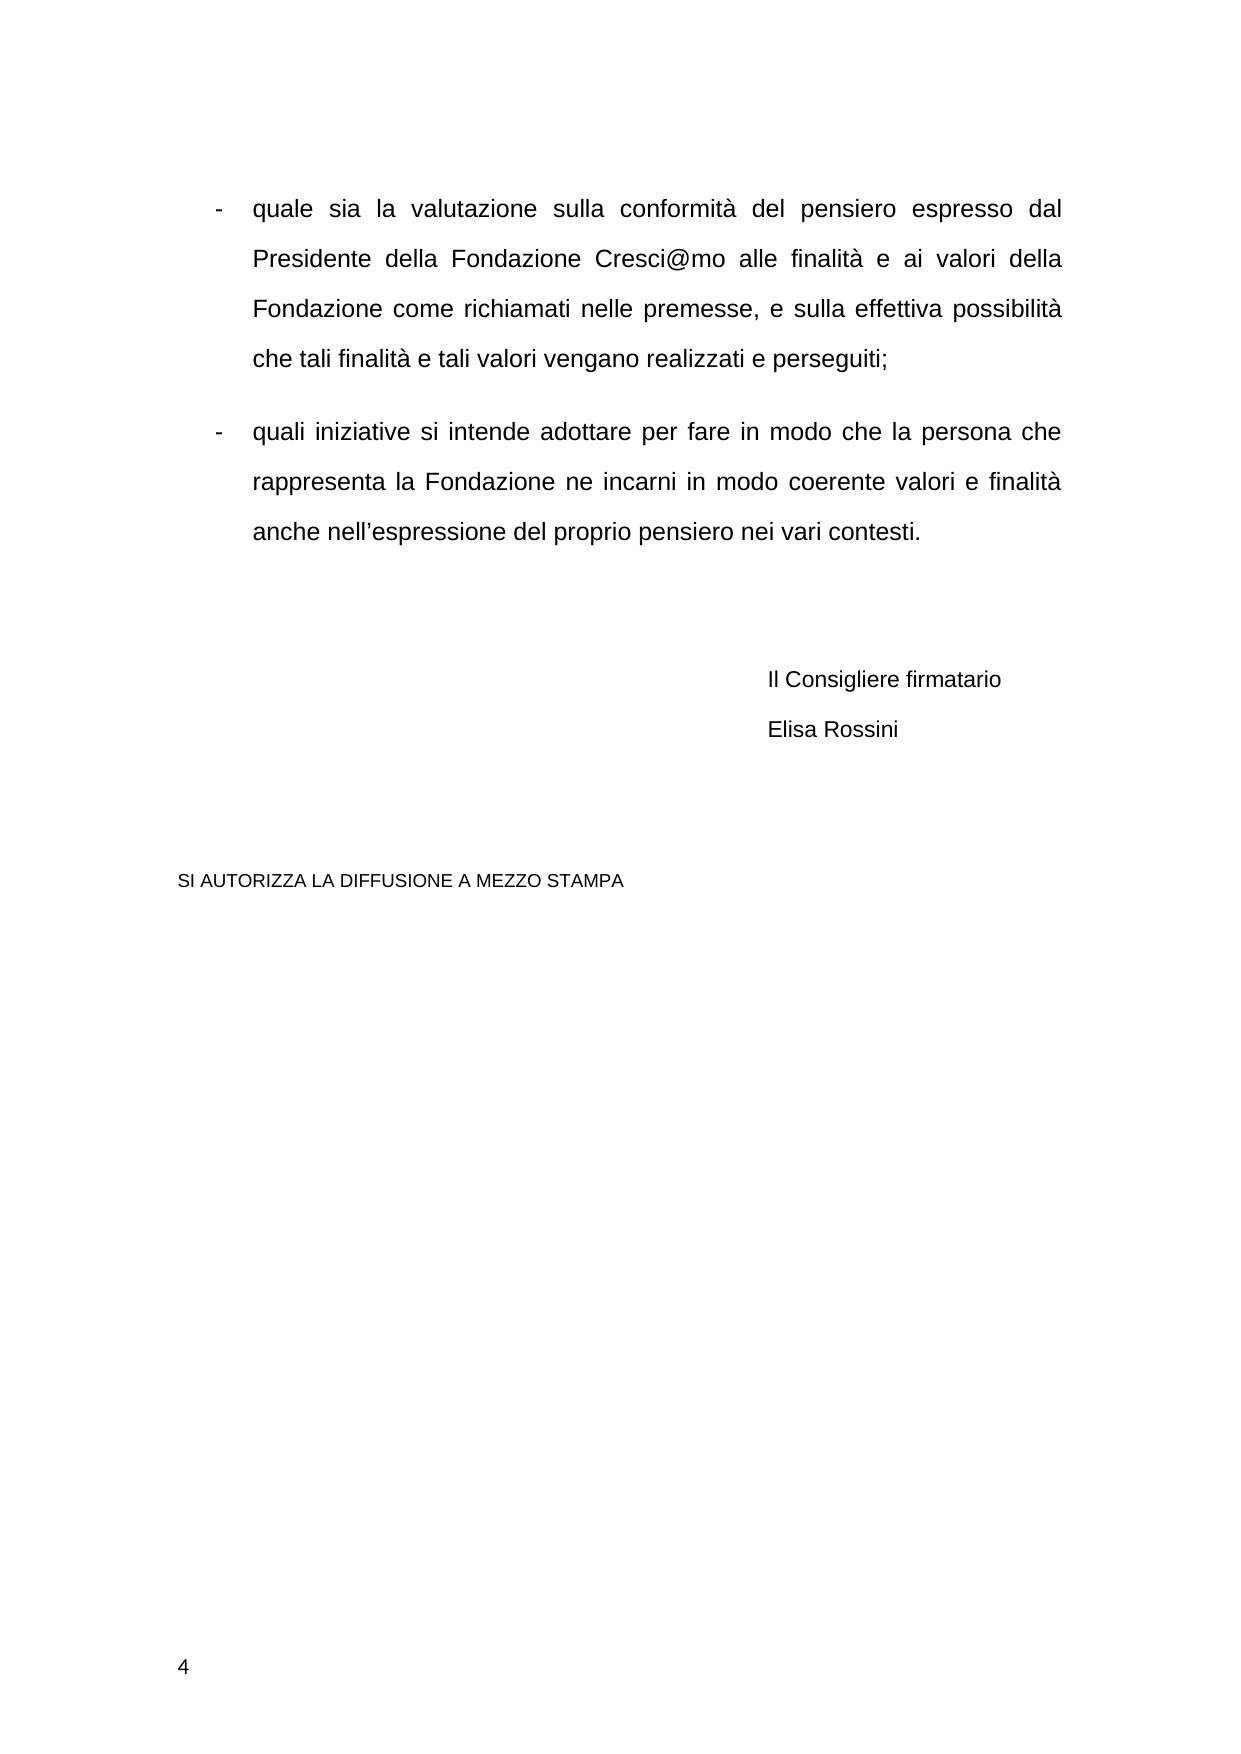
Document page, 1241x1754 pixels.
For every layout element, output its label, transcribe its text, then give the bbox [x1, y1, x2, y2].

text SI AUTORIZZA LA DIFFUSIONE A MEZZO STAMPA [177, 847, 1063, 897]
list Il Consigliere firmatario [767, 647, 1063, 697]
list quale sia la valutazione sulla conformità del pensiero espresso dal Presidente della Fondazione Cresci@mo alle finalità e ai valori della Fondazione come richiamati nelle premesse, e sulla effettiva possibilità che tali finalità e tali valori vengano realizzati e perseguiti; [215, 177, 1063, 377]
text Elisa Rossini [767, 697, 1063, 747]
list quali iniziative si intende adottare per fare in modo che la persona che rappresenta la Fondazione ne incarni in modo coerente valori e finalità anche nell’espressione del proprio pensiero nei vari contesti. [215, 401, 1063, 551]
